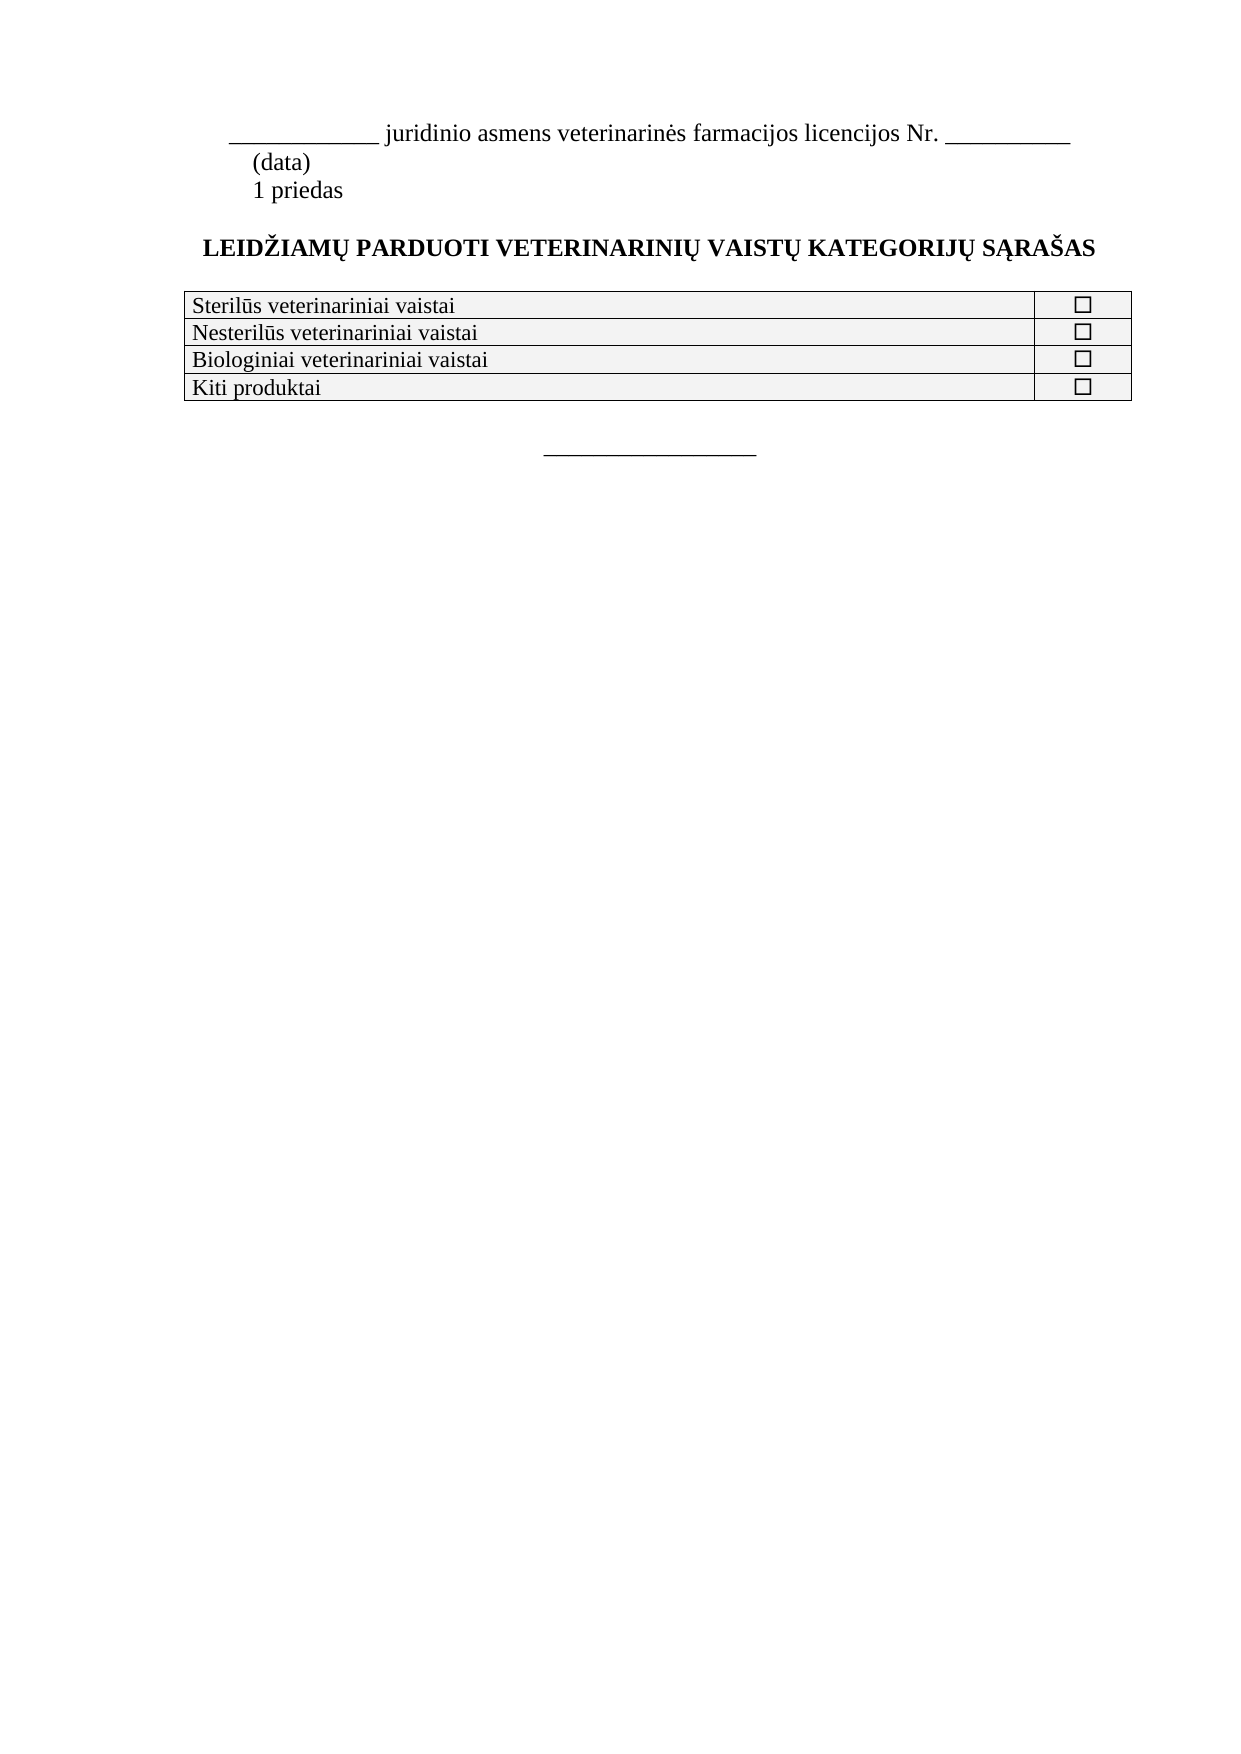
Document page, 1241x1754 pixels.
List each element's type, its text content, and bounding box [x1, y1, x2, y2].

text (data) [252, 147, 1122, 176]
table_cell Nesterilūs veterinariniai vaistai [185, 319, 1034, 345]
text LEIDŽIAMŲ PARDUOTI VETERINARINIŲ VAISTŲ KATEGORIJŲ SĄRAŠAS [177, 233, 1122, 262]
text _________________ [177, 430, 1122, 459]
table_cell [] [1035, 346, 1131, 373]
table_cell [] [1035, 319, 1131, 345]
table_cell Biologiniai veterinariniai vaistai [185, 346, 1034, 373]
text 1 priedas [252, 176, 1122, 204]
text ____________ juridinio asmens veterinarinės farmacijos licencijos Nr. __________ [177, 118, 1122, 147]
table_header [] [1035, 292, 1131, 318]
table_cell Kiti produktai [185, 374, 1034, 400]
table_header Sterilūs veterinariniai vaistai [185, 292, 1034, 318]
table_cell [] [1035, 374, 1131, 400]
